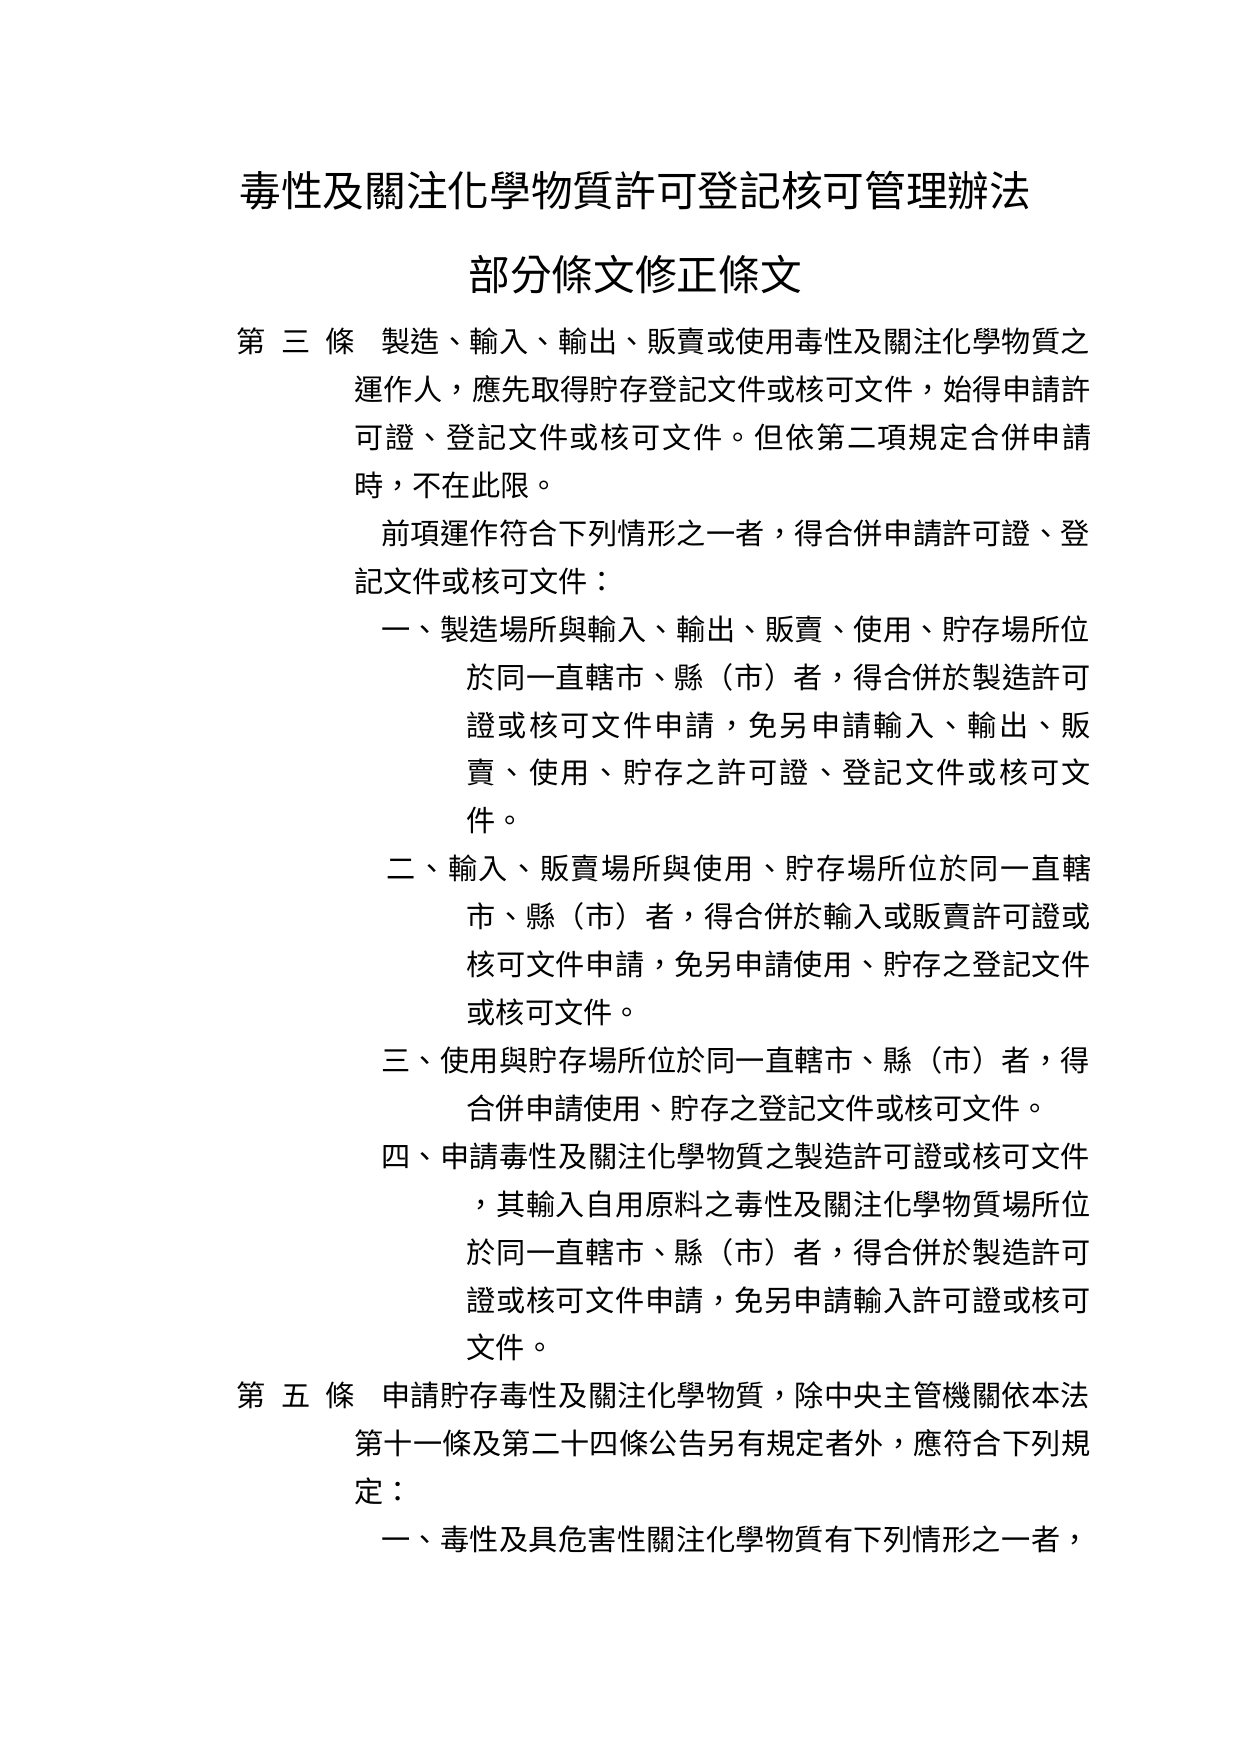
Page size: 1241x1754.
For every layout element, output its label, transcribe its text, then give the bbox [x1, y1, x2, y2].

table_cell 申請貯存毒性及關注化學物質，除中央主管機關依本法第十一條及第二十四條公告另有規定者外，應符合下列規定： 一、毒性及具危害性關注化學物質有下列情形之一者， [354, 1369, 1092, 1560]
table_header 製造、輸入、輸出、販賣或使用毒性及關注化學物質之運作人，應先取得貯存登記文件或核可文件，始得申請許可證、登記文件或核可文件。但依第二項規定合併申請時，不在此限。 前項運作符合下列情形之一者，得合併申請許可證、登記文件或核可文件： 一、製造場所與輸入、輸出、販賣、使用、貯存場所位於同一直轄市、縣（市）者，得合併於製造許可證或核可文件申請，免另申請輸入、輸出、販賣、使用、貯存之許可證、登記文件或核可文件。 二、輸入、販賣場所與使用、貯存場所位於同一直轄市、縣（市）者，得合併於輸入或販賣許可證或核可文件申請，免另申請使用、貯存之登記文件或核可文件。 三、使用與貯存場所位於同一直轄市、縣（市）者，得合併申請使用、貯存之登記文件或核可文件。 四、申請毒性及關注化學物質之製造許可證或核可文件，其輸入自用原料之毒性及關注化學物質場所位於同一直轄市、縣（市）者，得合併於製造許可證或核可文件申請，免另申請輸入許可證或核可文件。 [354, 314, 1092, 1368]
table_cell 第 五 條 [183, 1369, 354, 1560]
table_header 第 三 條 [183, 314, 354, 1368]
table_header 毒性及關注化學物質許可登記核可管理辦法 部分條文修正條文 [177, 148, 1093, 314]
